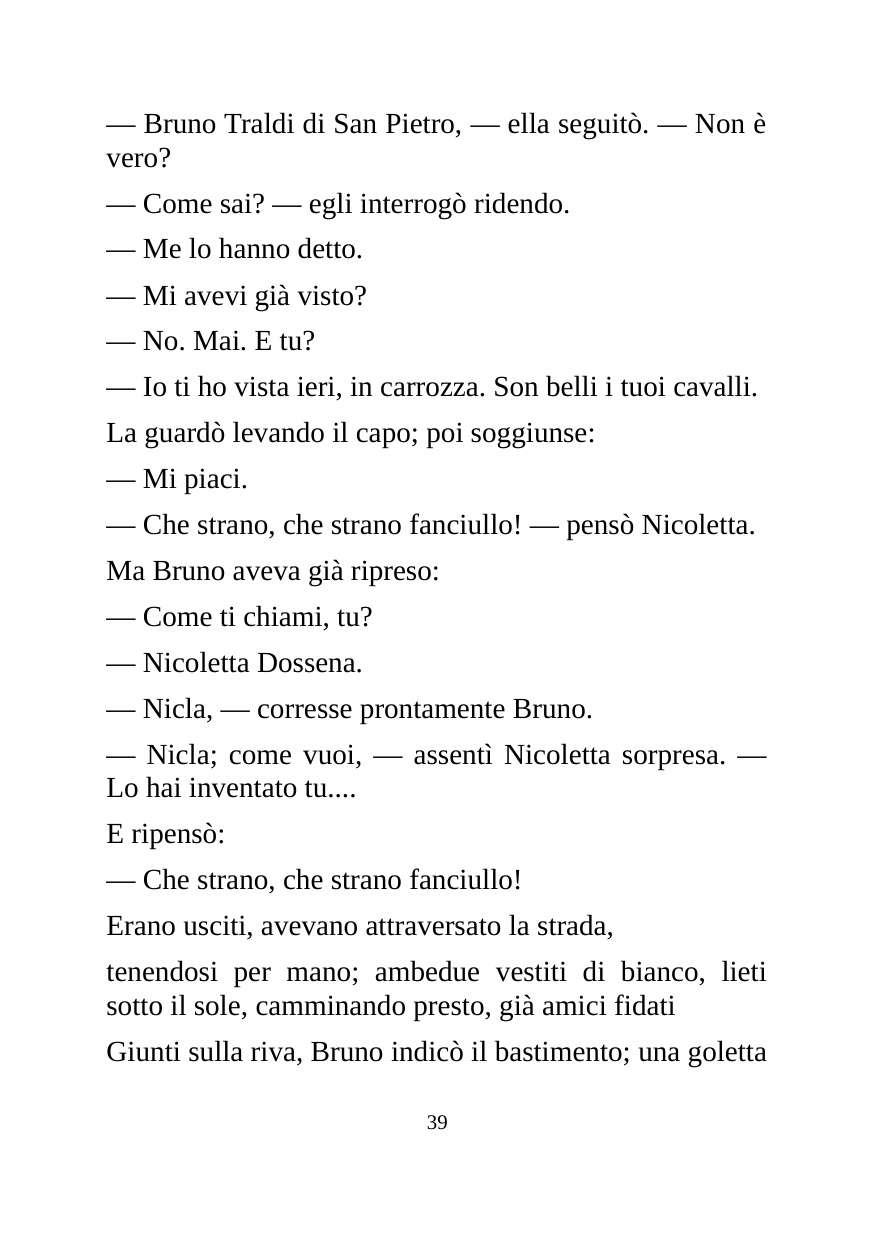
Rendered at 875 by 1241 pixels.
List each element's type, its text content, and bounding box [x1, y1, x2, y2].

text — Come ti chiami, tu? [106, 599, 768, 633]
text — Mi avevi già visto? [106, 278, 768, 311]
text — Che strano, che strano fanciullo! [106, 862, 768, 896]
text Ma Bruno aveva già ripreso: [106, 553, 768, 587]
text La guardò levando il capo; poi soggiunse: [106, 415, 768, 449]
text — Nicoletta Dossena. [106, 645, 768, 679]
text — Bruno Traldi di San Pietro, — ella seguitò. — Non è vero? [106, 106, 768, 173]
text tenendosi per mano; ambedue vestiti di bianco, lieti sotto il sole, camminando presto, già amici fidati [106, 954, 768, 1021]
text — Nicla, — corresse prontamente Bruno. [106, 691, 768, 724]
text — Me lo hanno detto. [106, 232, 768, 265]
text — Io ti ho vista ieri, in carrozza. Son belli i tuoi cavalli. [106, 369, 768, 403]
text — Come sai? — egli interrogò ridendo. [106, 186, 768, 219]
text E ripensò: [106, 816, 768, 850]
text — Che strano, che strano fanciullo! — pensò Nicoletta. [106, 507, 768, 541]
text Erano usciti, avevano attraversato la strada, [106, 908, 768, 942]
text — Nicla; come vuoi, — assentì Nicoletta sorpresa. — Lo hai inventato tu.... [106, 737, 768, 804]
text — No. Mai. E tu? [106, 323, 768, 357]
text Giunti sulla riva, Bruno indicò il bastimento; una goletta [106, 1034, 768, 1067]
text — Mi piaci. [106, 461, 768, 495]
